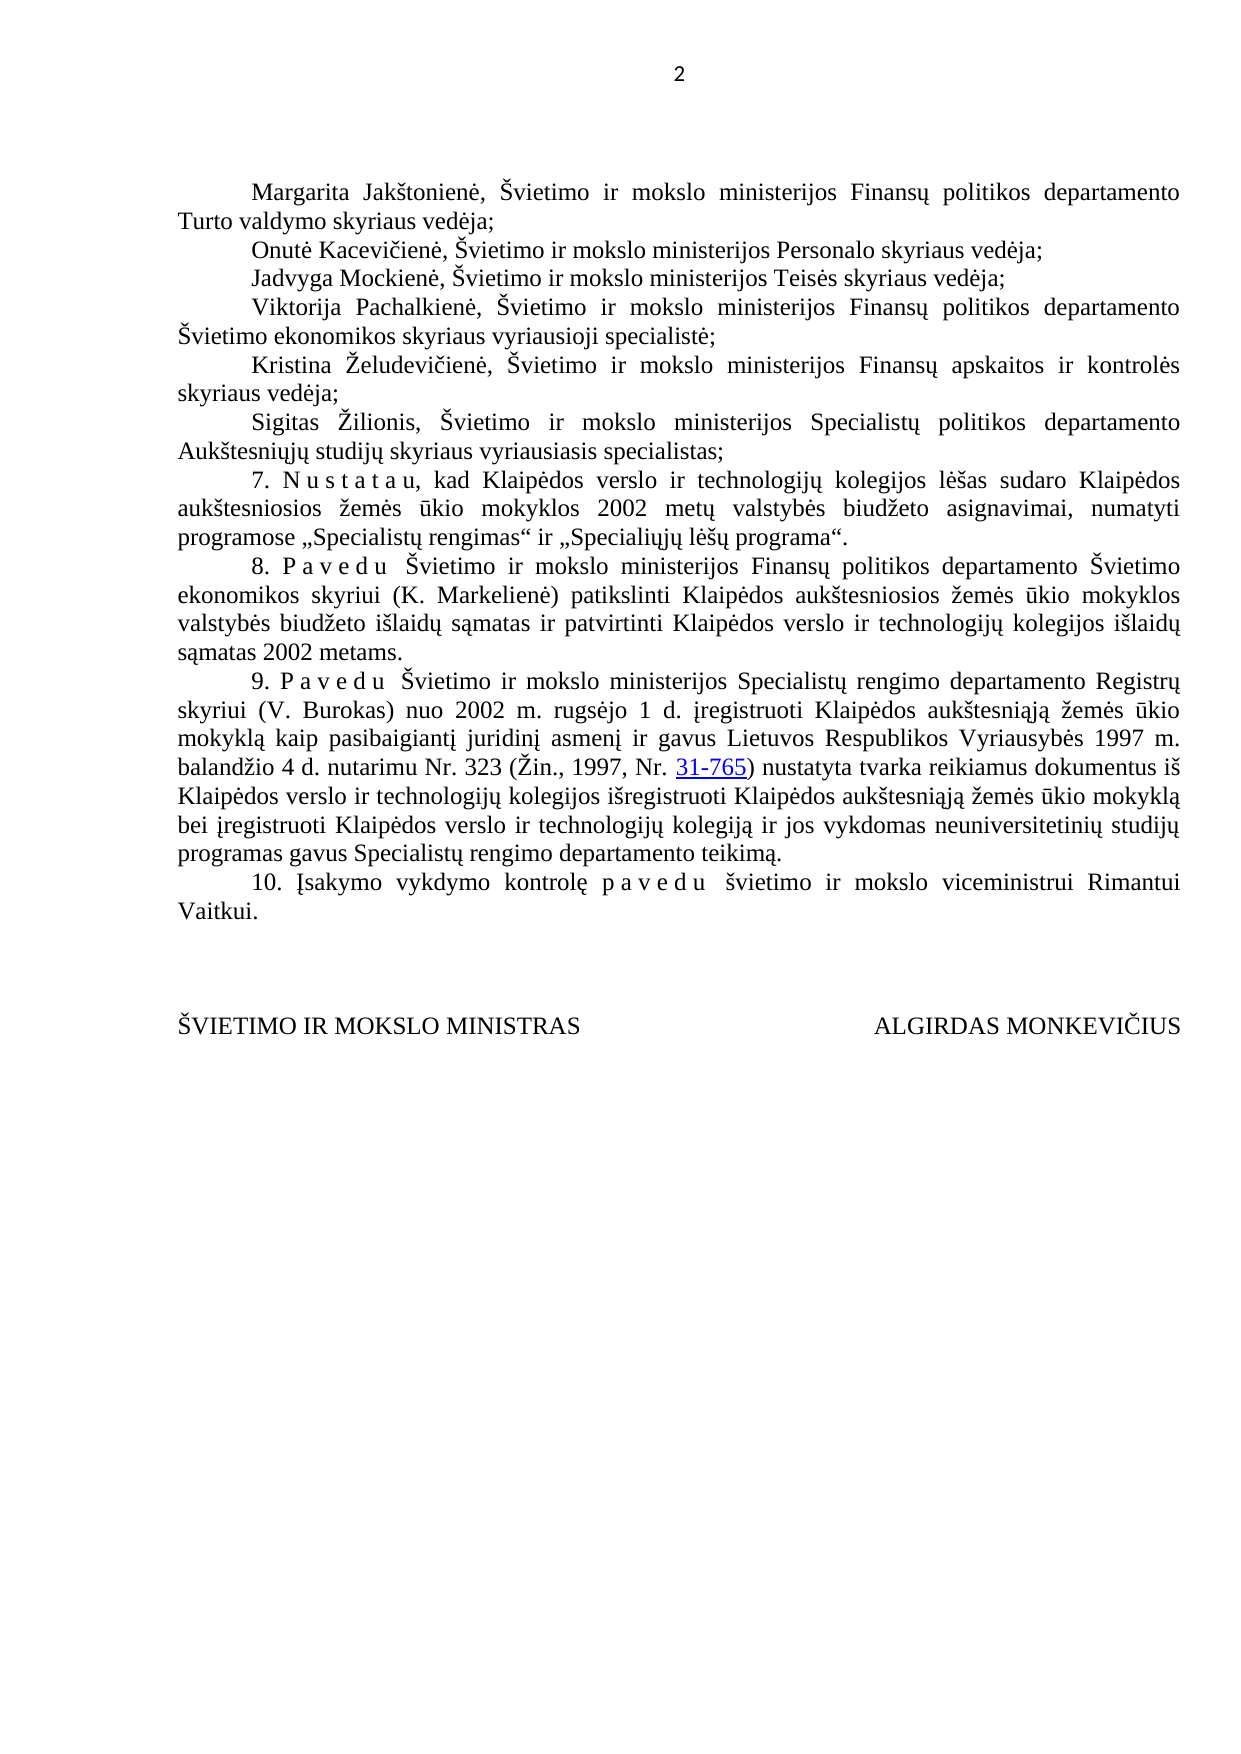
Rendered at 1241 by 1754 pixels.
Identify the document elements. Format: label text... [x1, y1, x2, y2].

text 8. Pavedu Švietimo ir mokslo ministerijos Finansų politikos departamento Švietimo ekonomikos skyriui (K. Markelienė) patikslinti Klaipėdos aukštesniosios žemės ūkio mokyklos valstybės biudžeto išlaidų sąmatas ir patvirtinti Klaipėdos verslo ir technologijų kolegijos išlaidų sąmatas 2002 metams. [177, 551, 1181, 666]
text 9. Pavedu Švietimo ir mokslo ministerijos Specialistų rengimo departamento Registrų skyriui (V. Burokas) nuo 2002 m. rugsėjo 1 d. įregistruoti Klaipėdos aukštesniąją žemės ūkio mokyklą kaip pasibaigiantį juridinį asmenį ir gavus Lietuvos Respublikos Vyriausybės 1997 m. balandžio 4 d. nutarimu Nr. 323 (Žin., 1997, Nr. 31-765) nustatyta tvarka reikiamus dokumentus iš Klaipėdos verslo ir technologijų kolegijos išregistruoti Klaipėdos aukštesniąją žemės ūkio mokyklą bei įregistruoti Klaipėdos verslo ir technologijų kolegiją ir jos vykdomas neuniversitetinių studijų programas gavus Specialistų rengimo departamento teikimą. [177, 666, 1181, 867]
text Margarita Jakštonienė, Švietimo ir mokslo ministerijos Finansų politikos departamento Turto valdymo skyriaus vedėja; [177, 177, 1181, 235]
text Viktorija Pachalkienė, Švietimo ir mokslo ministerijos Finansų politikos departamento Švietimo ekonomikos skyriaus vyriausioji specialistė; [177, 292, 1181, 350]
text Kristina Želudevičienė, Švietimo ir mokslo ministerijos Finansų apskaitos ir kontrolės skyriaus vedėja; [177, 350, 1181, 407]
text Jadvyga Mockienė, Švietimo ir mokslo ministerijos Teisės skyriaus vedėja; [177, 263, 1181, 292]
text ŠVIETIMO IR MOKSLO MINISTRAS ALGIRDAS MONKEVIČIUS [177, 1011, 1181, 1040]
text 10. Įsakymo vykdymo kontrolę pavedu švietimo ir mokslo viceministrui Rimantui Vaitkui. [177, 867, 1181, 925]
text Onutė Kacevičienė, Švietimo ir mokslo ministerijos Personalo skyriaus vedėja; [177, 235, 1181, 263]
text Sigitas Žilionis, Švietimo ir mokslo ministerijos Specialistų politikos departamento Aukštesniųjų studijų skyriaus vyriausiasis specialistas; [177, 407, 1181, 465]
text 7. Nustatau, kad Klaipėdos verslo ir technologijų kolegijos lėšas sudaro Klaipėdos aukštesniosios žemės ūkio mokyklos 2002 metų valstybės biudžeto asignavimai, numatyti programose „Specialistų rengimas“ ir „Specialiųjų lėšų programa“. [177, 465, 1181, 551]
